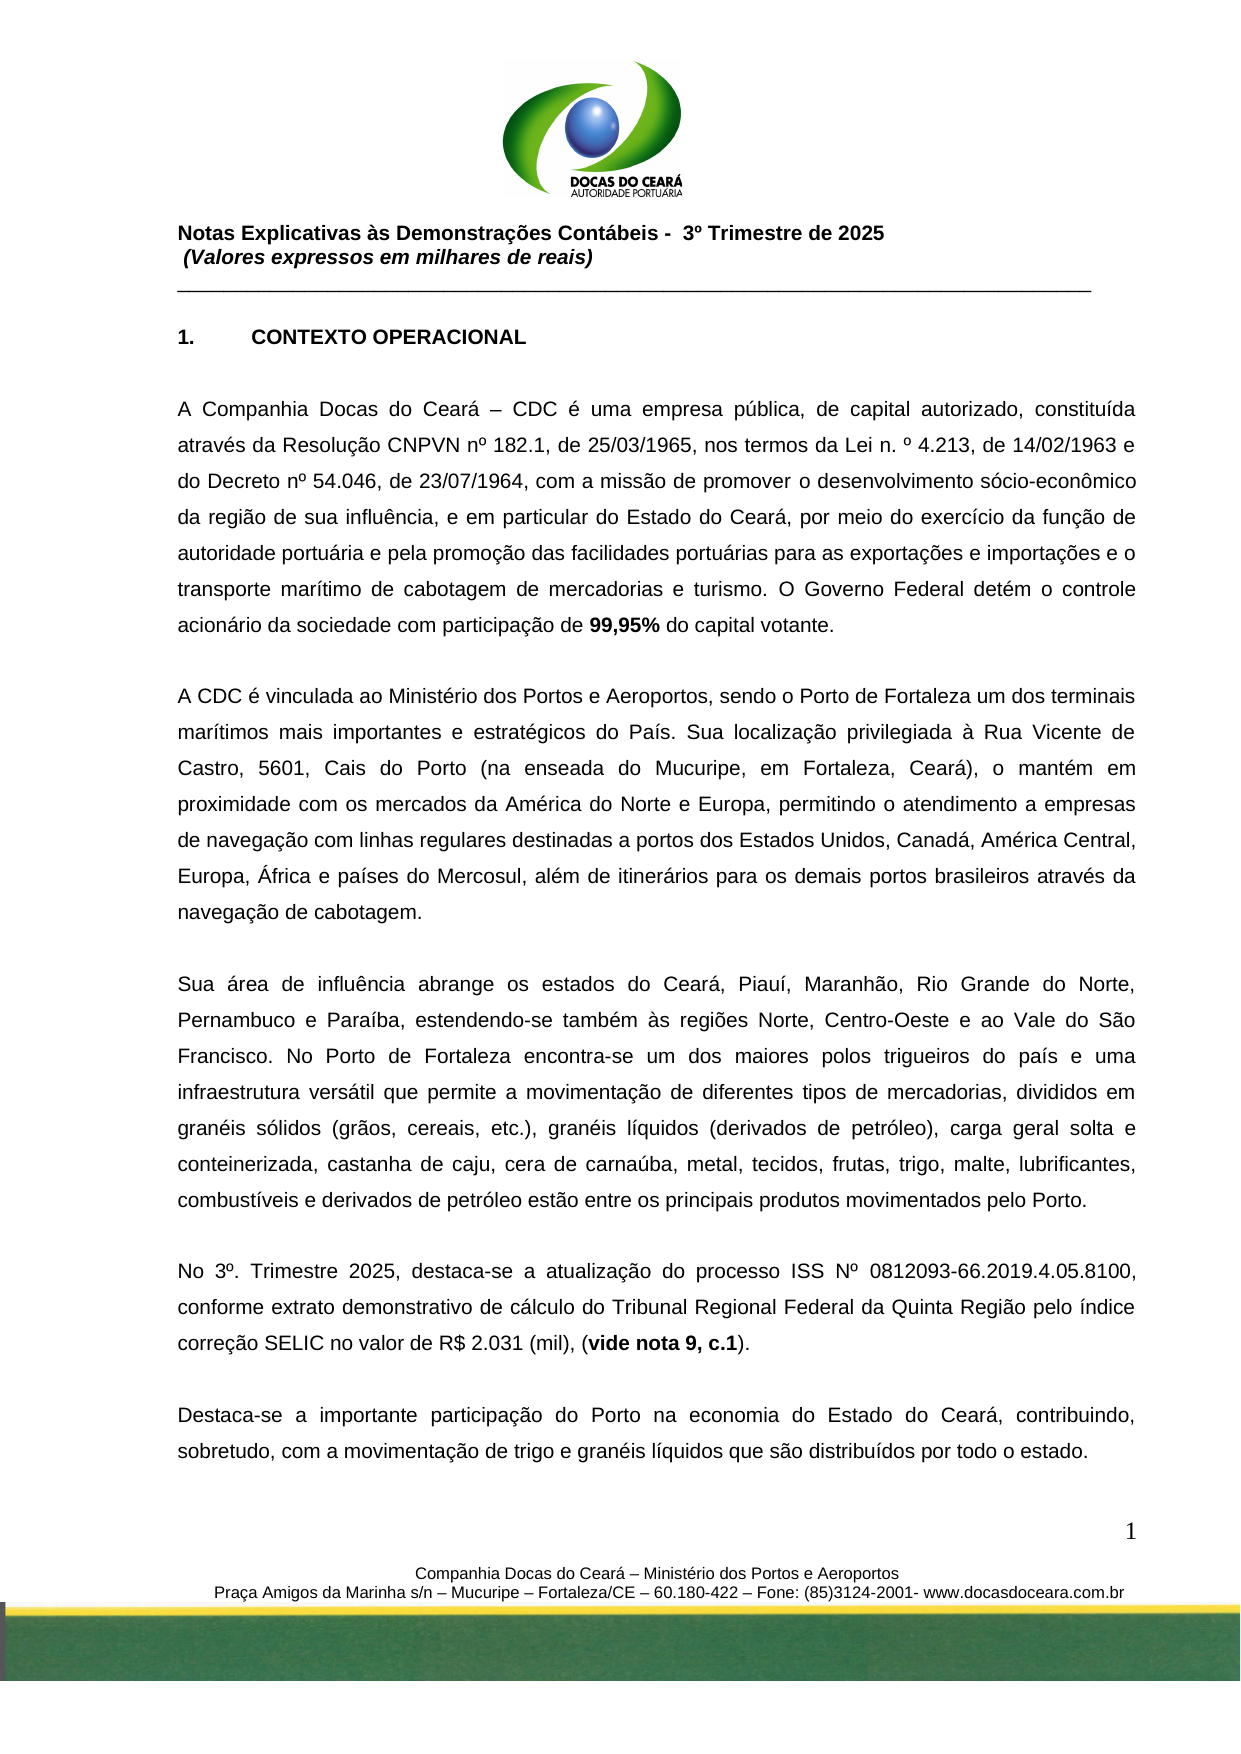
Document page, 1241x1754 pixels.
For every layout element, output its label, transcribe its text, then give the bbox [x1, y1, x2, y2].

text Sua área de influência abrange os estados do Ceará, Piauí, Maranhão, Rio Grande do Norte, Pernambuco e Paraíba, estendendo-se também às regiões Norte, Centro-Oeste e ao Vale do São Francisco. No Porto de Fortaleza encontra-se um dos maiores polos trigueiros do país e uma infraestrutura versátil que permite a movimentação de diferentes tipos de mercadorias, divididos em granéis sólidos (grãos, cereais, etc.), granéis líquidos (derivados de petróleo), carga geral solta e conteinerizada, castanha de caju, cera de carnaúba, metal, tecidos, frutas, trigo, malte, lubrificantes, combustíveis e derivados de petróleo estão entre os principais produtos movimentados pelo Porto. [177, 972, 1137, 1211]
text Destaca-se a importante participação do Porto na economia do Estado do Ceará, contribuindo, sobretudo, com a movimentação de trigo e granéis líquidos que são distribuídos por todo o estado. [177, 1403, 1137, 1463]
text No 3º. Trimestre 2025, destaca-se a atualização do processo ISS Nº 0812093-66.2019.4.05.8100, conforme extrato demonstrativo de cálculo do Tribunal Regional Federal da Quinta Região pelo índice correção SELIC no valor de R$ 2.031 (mil), (vide nota 9, c.1). [177, 1259, 1137, 1355]
list CONTEXTO OPERACIONAL [177, 325, 1137, 349]
text A CDC é vinculada ao Ministério dos Portos e Aeroportos, sendo o Porto de Fortaleza um dos terminais marítimos mais importantes e estratégicos do País. Sua localização privilegiada à Rua Vicente de Castro, 5601, Cais do Porto (na enseada do Mucuripe, em Fortaleza, Ceará), o mantém em proximidade com os mercados da América do Norte e Europa, permitindo o atendimento a empresas de navegação com linhas regulares destinadas a portos dos Estados Unidos, Canadá, América Central, Europa, África e países do Mercosul, além de itinerários para os demais portos brasileiros através da navegação de cabotagem. [177, 684, 1137, 924]
text A Companhia Docas do Ceará – CDC é uma empresa pública, de capital autorizado, constituída através da Resolução CNPVN nº 182.1, de 25/03/1965, nos termos da Lei n. º 4.213, de 14/02/1963 e do Decreto nº 54.046, de 23/07/1964, com a missão de promover o desenvolvimento sócio-econômico da região de sua influência, e em particular do Estado do Ceará, por meio do exercício da função de autoridade portuária e pela promoção das facilidades portuárias para as exportações e importações e o transporte marítimo de cabotagem de mercadorias e turismo. O Governo Federal detém o controle acionário da sociedade com participação de 99,95% do capital votante. [177, 397, 1137, 636]
